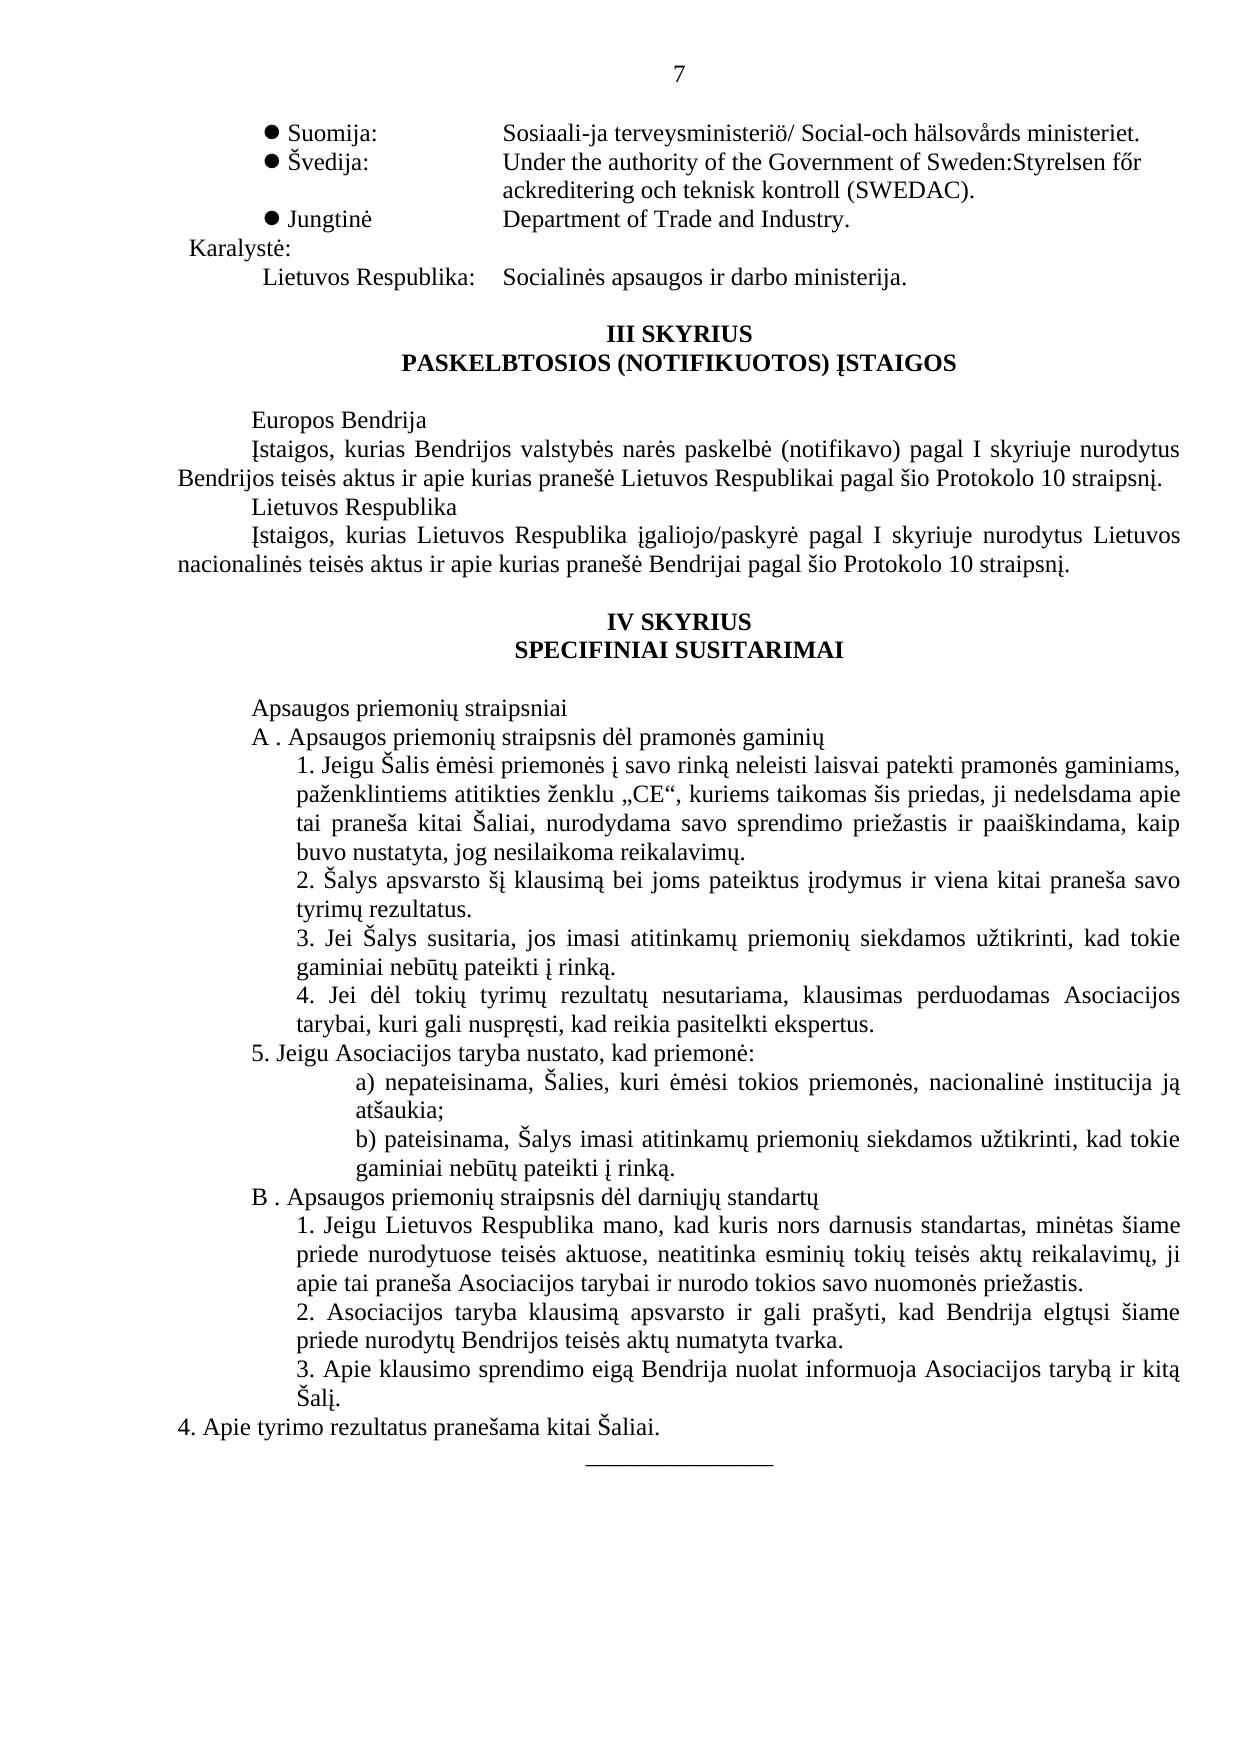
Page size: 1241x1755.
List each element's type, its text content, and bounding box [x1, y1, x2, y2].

text 3. Jei Šalys susitaria, jos imasi atitinkamų priemonių siekdamos užtikrinti, kad tokie gaminiai nebūtų pateikti į rinką. [296, 923, 1181, 981]
text 2. Asociacijos taryba klausimą apsvarsto ir gali prašyti, kad Bendrija elgtųsi šiame priede nurodytų Bendrijos teisės aktų numatyta tvarka. [296, 1297, 1181, 1354]
text 1. Jeigu Lietuvos Respublika mano, kad kuris nors darnusis standartas, minėtas šiame priede nurodytuose teisės aktuose, neatitinka esminių tokių teisės aktų reikalavimų, ji apie tai praneša Asociacijos tarybai ir nurodo tokios savo nuomonės priežastis. [296, 1211, 1181, 1297]
text Apsaugos priemonių straipsniai [177, 693, 1181, 722]
table_cell Lietuvos Respublika: [177, 262, 491, 291]
table_cell Švedija: [177, 147, 491, 204]
text b) pateisinama, Šalys imasi atitinkamų priemonių siekdamos užtikrinti, kad tokie gaminiai nebūtų pateikti į rinką. [355, 1124, 1181, 1182]
table_cell Socialinės apsaugos ir darbo ministerija. [491, 262, 1181, 291]
text A . Apsaugos priemonių straipsnis dėl pramonės gaminių [177, 722, 1181, 751]
table_cell Suomija: [177, 118, 491, 147]
text Įstaigos, kurias Bendrijos valstybės narės paskelbė (notifikavo) pagal I skyriuje nurodytus Bendrijos teisės aktus ir apie kurias pranešė Lietuvos Respublikai pagal šio Protokolo 10 straipsnį. [177, 434, 1181, 492]
table_cell Sosiaali-ja terveysministeriö/ Social-och hälsovårds ministeriet. [491, 118, 1181, 147]
table_cell Under the authority of the Government of Sweden:Styrelsen főr ackreditering och teknisk kontroll (SWEDAC). [491, 147, 1181, 204]
text B . Apsaugos priemonių straipsnis dėl darniųjų standartų [177, 1182, 1181, 1211]
text 2. Šalys apsvarsto šį klausimą bei joms pateiktus įrodymus ir viena kitai praneša savo tyrimų rezultatus. [296, 866, 1181, 923]
text 5. Jeigu Asociacijos taryba nustato, kad priemonė: [177, 1038, 1181, 1067]
text III SKYRIUS [177, 319, 1181, 348]
text 1. Jeigu Šalis ėmėsi priemonės į savo rinką neleisti laisvai patekti pramonės gaminiams, paženklintiems atitikties ženklu „CE“, kuriems taikomas šis priedas, ji nedelsdama apie tai praneša kitai Šaliai, nurodydama savo sprendimo priežastis ir paaiškindama, kaip buvo nustatyta, jog nesilaikoma reikalavimų. [296, 751, 1181, 866]
text _______________ [177, 1441, 1181, 1469]
text a) nepateisinama, Šalies, kuri ėmėsi tokios priemonės, nacionalinė institucija ją atšaukia; [355, 1067, 1181, 1124]
text 4. Apie tyrimo rezultatus pranešama kitai Šaliai. [177, 1412, 1181, 1441]
text 4. Jei dėl tokių tyrimų rezultatų nesutariama, klausimas perduodamas Asociacijos tarybai, kuri gali nuspręsti, kad reikia pasitelkti ekspertus. [296, 981, 1181, 1038]
text Europos Bendrija [177, 406, 1181, 434]
text 3. Apie klausimo sprendimo eigą Bendrija nuolat informuoja Asociacijos tarybą ir kitą Šalį. [296, 1354, 1181, 1412]
text SPECIFINIAI SUSITARIMAI [177, 636, 1181, 664]
text PASKELBTOSIOS (NOTIFIKUOTOS) ĮSTAIGOS [177, 348, 1181, 377]
text Lietuvos Respublika [177, 492, 1181, 521]
table_cell Department of Trade and Industry. [491, 204, 1181, 262]
text Įstaigos, kurias Lietuvos Respublika įgaliojo/paskyrė pagal I skyriuje nurodytus Lietuvos nacionalinės teisės aktus ir apie kurias pranešė Bendrijai pagal šio Protokolo 10 straipsnį. [177, 521, 1181, 578]
text IV SKYRIUS [177, 607, 1181, 636]
table_cell Jungtinė Karalystė: [177, 204, 491, 262]
